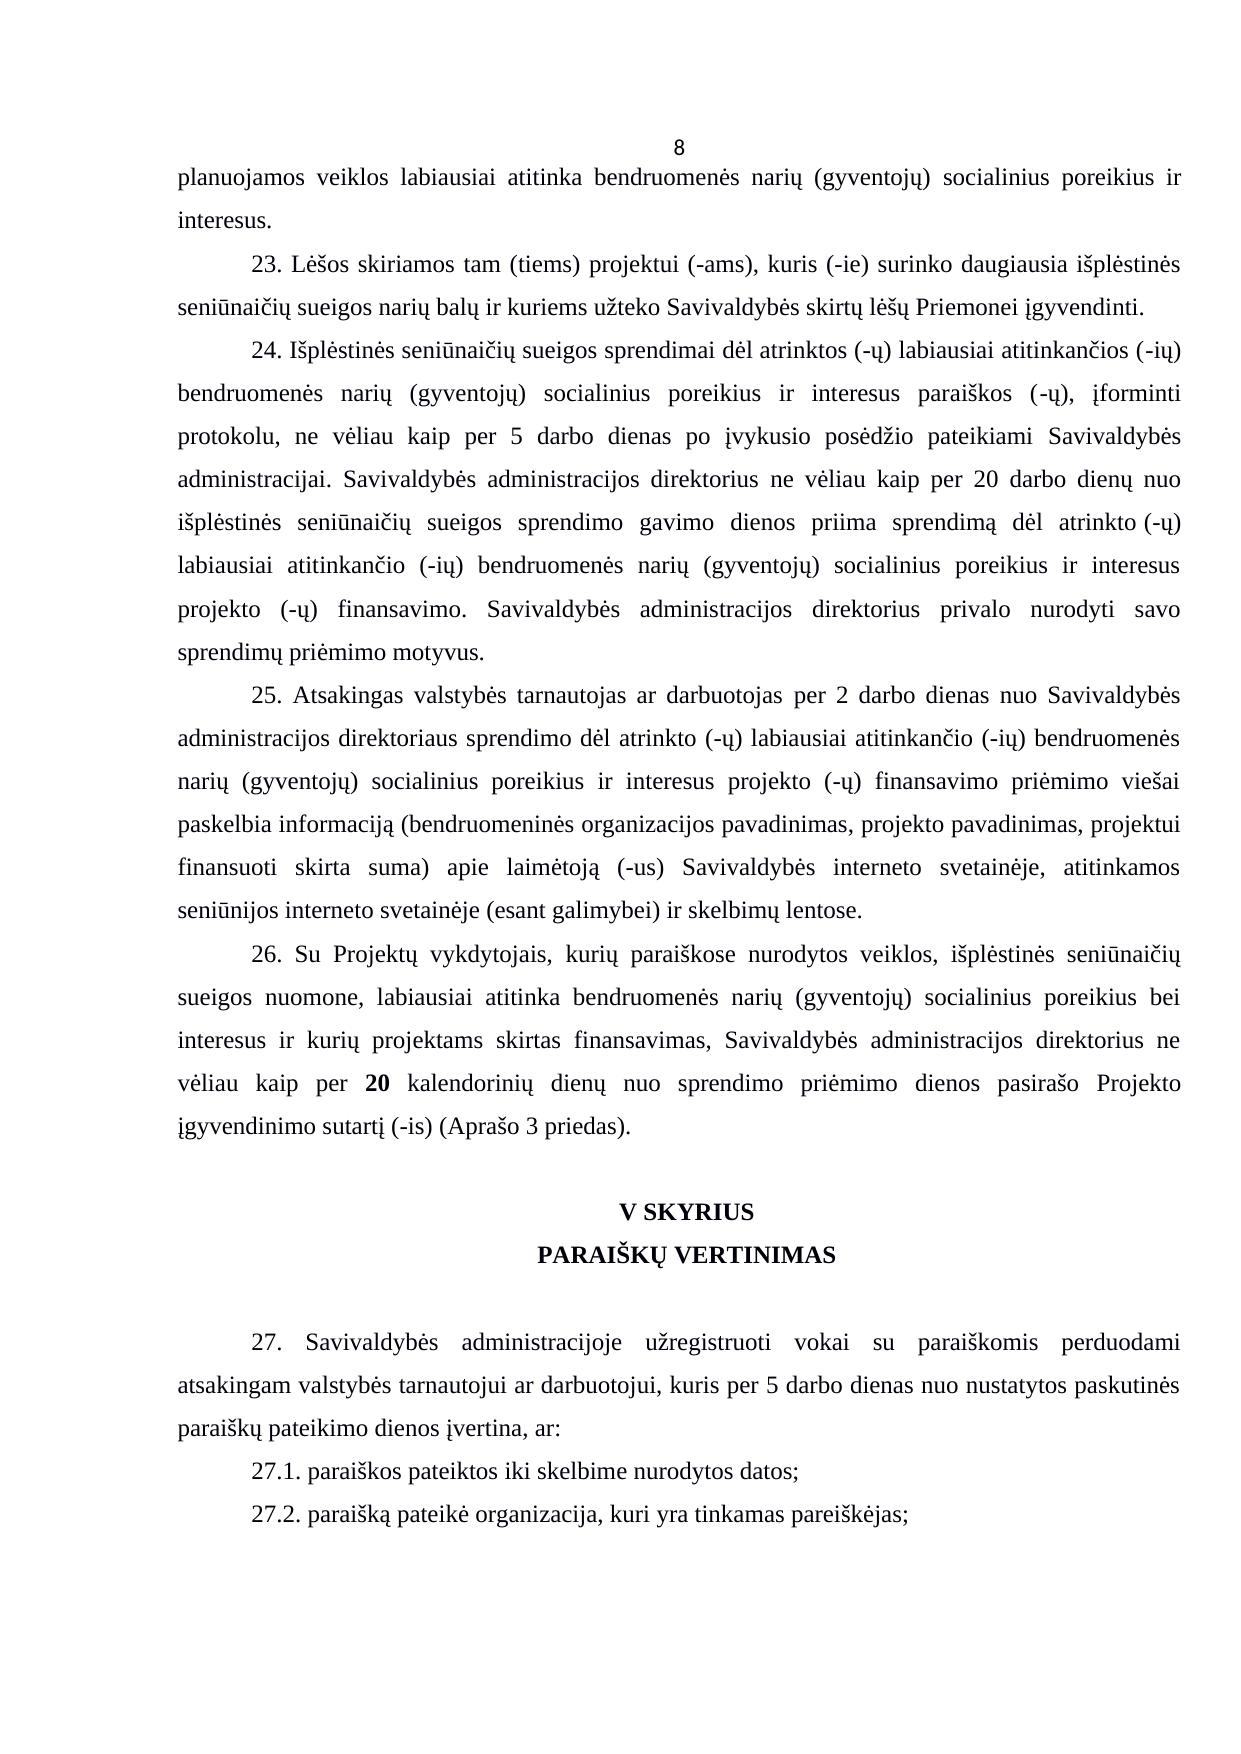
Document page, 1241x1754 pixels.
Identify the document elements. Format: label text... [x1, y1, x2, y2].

text 27. Savivaldybės administracijoje užregistruoti vokai su paraiškomis perduodami atsakingam valstybės tarnautojui ar darbuotojui, kuris per 5 darbo dienas nuo nustatytos paskutinės paraiškų pateikimo dienos įvertina, ar: [177, 1327, 1181, 1442]
text 26. Su Projektų vykdytojais, kurių paraiškose nurodytos veiklos, išplėstinės seniūnaičių sueigos nuomone, labiausiai atitinka bendruomenės narių (gyventojų) socialinius poreikius bei interesus ir kurių projektams skirtas finansavimas, Savivaldybės administracijos direktorius ne vėliau kaip per 20 kalendorinių dienų nuo sprendimo priėmimo dienos pasirašo Projekto įgyvendinimo sutartį (-is) (Aprašo 3 priedas). [177, 939, 1181, 1140]
text 23. Lėšos skiriamos tam (tiems) projektui (-ams), kuris (-ie) surinko daugiausia išplėstinės seniūnaičių sueigos narių balų ir kuriems užteko Savivaldybės skirtų lėšų Priemonei įgyvendinti. [177, 249, 1181, 321]
text 27.1. paraiškos pateiktos iki skelbime nurodytos datos; [177, 1456, 1181, 1485]
text PARAIŠKŲ VERTINIMAS [118, 1241, 1181, 1269]
text 25. Atsakingas valstybės tarnautojas ar darbuotojas per 2 darbo dienas nuo Savivaldybės administracijos direktoriaus sprendimo dėl atrinkto (-ų) labiausiai atitinkančio (-ių) bendruomenės narių (gyventojų) socialinius poreikius ir interesus projekto (-ų) finansavimo priėmimo viešai paskelbia informaciją (bendruomeninės organizacijos pavadinimas, projekto pavadinimas, projektui finansuoti skirta suma) apie laimėtoją (-us) Savivaldybės interneto svetainėje, atitinkamos seniūnijos interneto svetainėje (esant galimybei) ir skelbimų lentose. [177, 680, 1181, 924]
text V SKYRIUS [118, 1197, 1181, 1226]
text 24. Išplėstinės seniūnaičių sueigos sprendimai dėl atrinktos (-ų) labiausiai atitinkančios (‑ių) bendruomenės narių (gyventojų) socialinius poreikius ir interesus paraiškos (‑ų), įforminti protokolu, ne vėliau kaip per 5 darbo dienas po įvykusio posėdžio pateikiami Savivaldybės administracijai. Savivaldybės administracijos direktorius ne vėliau kaip per 20 darbo dienų nuo išplėstinės seniūnaičių sueigos sprendimo gavimo dienos priima sprendimą dėl atrinkto (-ų) labiausiai atitinkančio (-ių) bendruomenės narių (gyventojų) socialinius poreikius ir interesus projekto (-ų) finansavimo. Savivaldybės administracijos direktorius privalo nurodyti savo sprendimų priėmimo motyvus. [177, 335, 1181, 666]
text 27.2. paraišką pateikė organizacija, kuri yra tinkamas pareiškėjas; [177, 1499, 1181, 1528]
text planuojamos veiklos labiausiai atitinka bendruomenės narių (gyventojų) socialinius poreikius ir interesus. [177, 162, 1181, 234]
